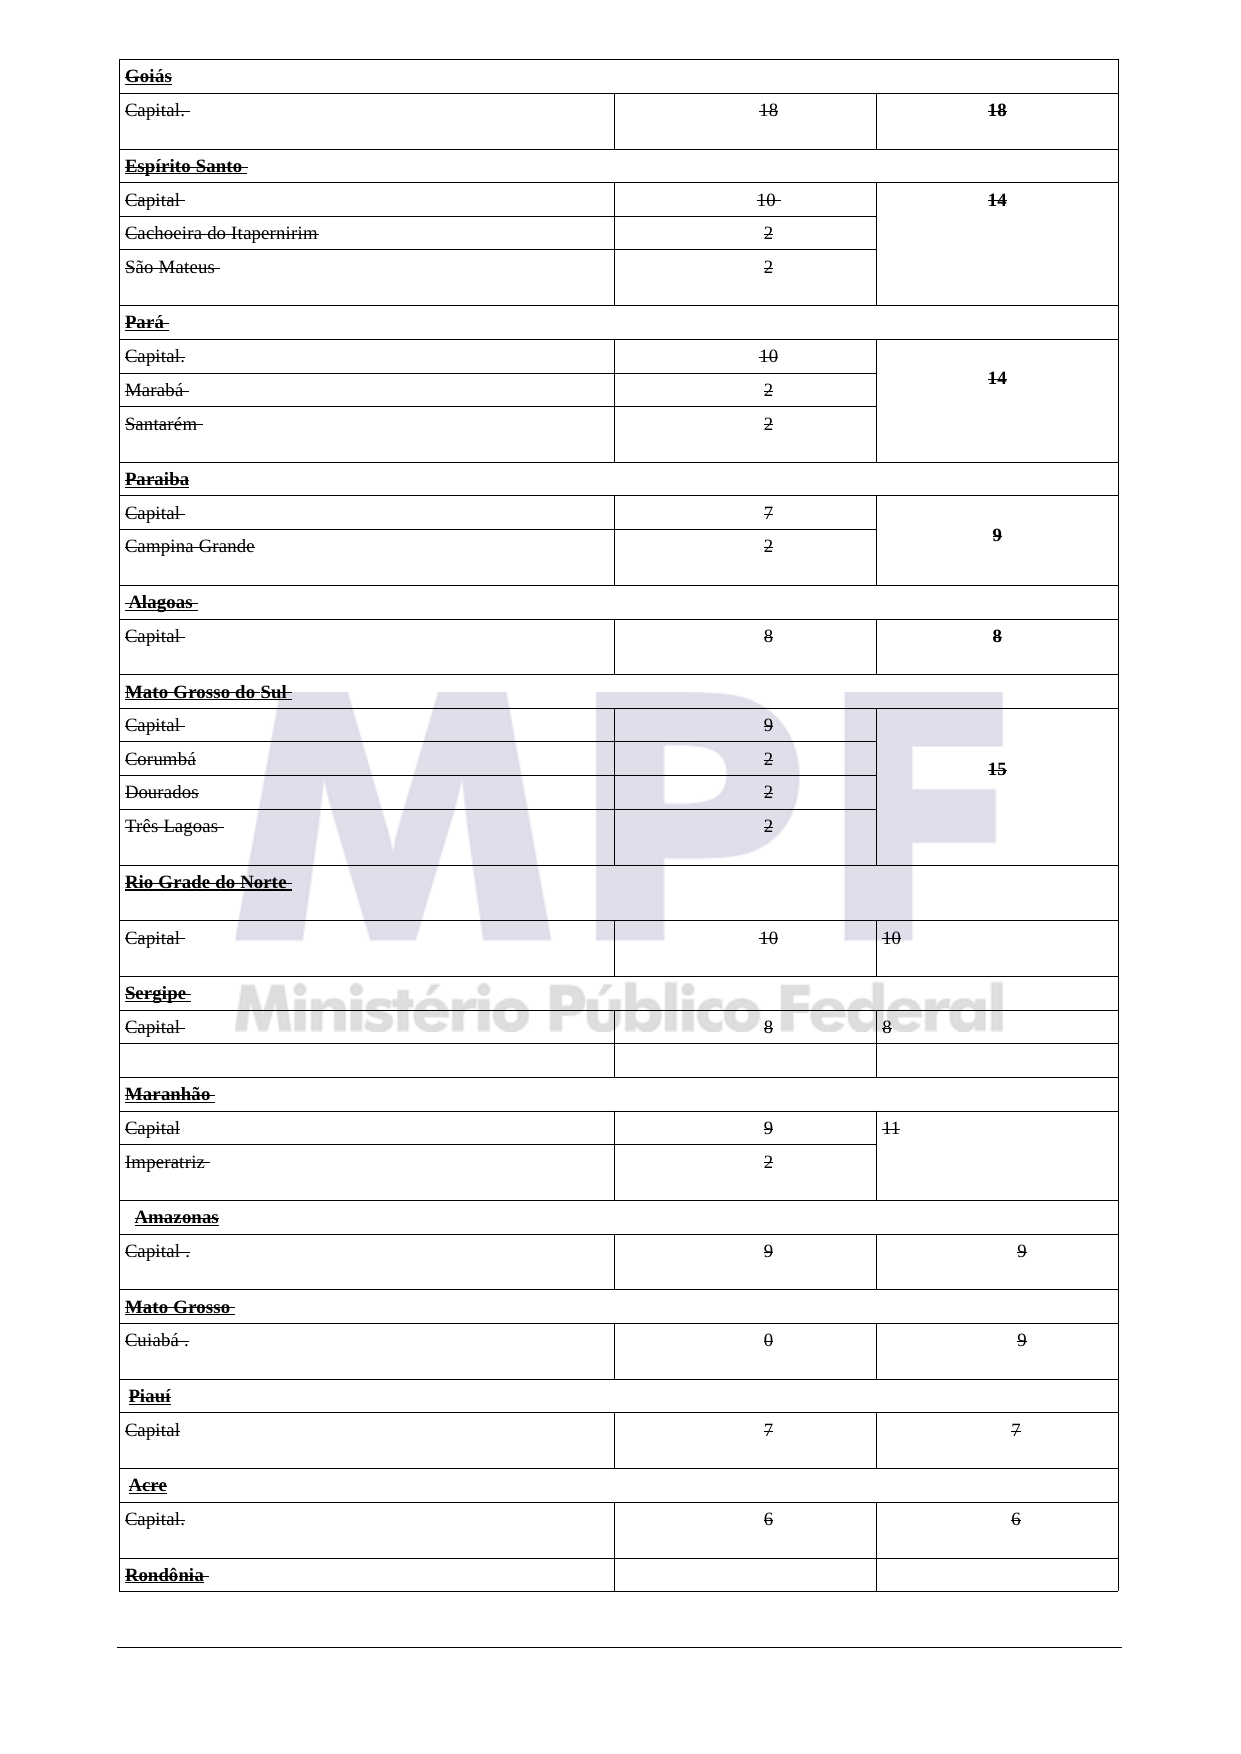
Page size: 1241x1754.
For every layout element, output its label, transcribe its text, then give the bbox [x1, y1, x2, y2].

table_cell Capital [120, 620, 614, 674]
table_cell 2 [615, 776, 876, 809]
table_cell 2 [615, 810, 876, 864]
table_cell Pará [120, 306, 1118, 339]
table_cell Imperatriz [120, 1145, 614, 1200]
table_cell Dourados [120, 776, 614, 809]
table_cell 2 [615, 742, 876, 775]
table_cell Maranhão [120, 1078, 1118, 1111]
table_cell 2 [615, 250, 876, 305]
table_cell 6 [615, 1503, 876, 1557]
table_cell 2 [615, 217, 876, 249]
table_cell Acre [120, 1469, 1118, 1502]
table_cell [877, 1559, 1118, 1591]
table_cell 8 [615, 1011, 876, 1043]
table_cell 9 [877, 496, 1118, 585]
table_cell 18 [615, 94, 876, 148]
table_cell Mato Grosso [120, 1290, 1118, 1323]
table_cell [615, 1044, 876, 1077]
table_cell Rondônia [120, 1559, 614, 1591]
table_cell Amazonas [120, 1201, 1118, 1233]
table_cell Mato Grosso do Sul [120, 675, 1118, 708]
table_cell Capital. [120, 94, 614, 148]
table_cell Três Lagoas [120, 810, 614, 864]
table_cell Alagoas [120, 586, 1118, 618]
table_cell Capital [120, 496, 614, 529]
table_cell 6 [877, 1503, 1118, 1557]
table_cell Capital. [120, 340, 614, 372]
table_cell 10 [615, 183, 876, 216]
table_cell 9 [615, 709, 876, 741]
table_cell Cuiabá . [120, 1324, 614, 1379]
table_cell Piauí [120, 1380, 1118, 1412]
table_cell [615, 1559, 876, 1591]
table_cell Capital [120, 1413, 614, 1468]
table_cell Marabá [120, 374, 614, 406]
table_cell 14 [877, 340, 1118, 462]
table_cell 11 [877, 1112, 1118, 1200]
table_cell [877, 1044, 1118, 1077]
table_cell 10 [615, 921, 876, 976]
table_cell 2 [615, 530, 876, 585]
table_cell Cachoeira do Itapernirim [120, 217, 614, 249]
table_cell Corumbá [120, 742, 614, 775]
table_cell 7 [615, 1413, 876, 1468]
table_cell 10 [615, 340, 876, 372]
table_cell Capital [120, 709, 614, 741]
table_cell 9 [877, 1324, 1118, 1379]
table_cell Capital [120, 1011, 614, 1043]
table_cell Santarém [120, 407, 614, 462]
table_cell Capital . [120, 1235, 614, 1289]
table_cell 2 [615, 374, 876, 406]
table_cell 10 [877, 921, 1118, 976]
table_cell 8 [877, 1011, 1118, 1043]
table_cell Rio Grade do Norte [120, 866, 1118, 920]
table_cell 8 [615, 620, 876, 674]
table_cell Paraiba [120, 463, 1118, 495]
table_cell Espírito Santo [120, 150, 1118, 182]
table_cell 18 [877, 94, 1118, 148]
table_cell 8 [877, 620, 1118, 674]
table_cell 14 [877, 183, 1118, 305]
table_cell 9 [615, 1112, 876, 1144]
table_cell Goiás [120, 60, 1118, 93]
table_cell 7 [615, 496, 876, 529]
table_cell [120, 1044, 614, 1077]
table_cell 2 [615, 407, 876, 462]
table_cell 15 [877, 709, 1118, 864]
table_cell 2 [615, 1145, 876, 1200]
table_cell 0 [615, 1324, 876, 1379]
table_cell Capital. [120, 1503, 614, 1557]
table_cell Campina Grande [120, 530, 614, 585]
table_cell Capital [120, 183, 614, 216]
table_cell 9 [615, 1235, 876, 1289]
table_cell 7 [877, 1413, 1118, 1468]
table_cell 9 [877, 1235, 1118, 1289]
table_cell Capital [120, 1112, 614, 1144]
table_cell São Mateus [120, 250, 614, 305]
table_cell Capital [120, 921, 614, 976]
table_cell Sergipe [120, 977, 1118, 1009]
